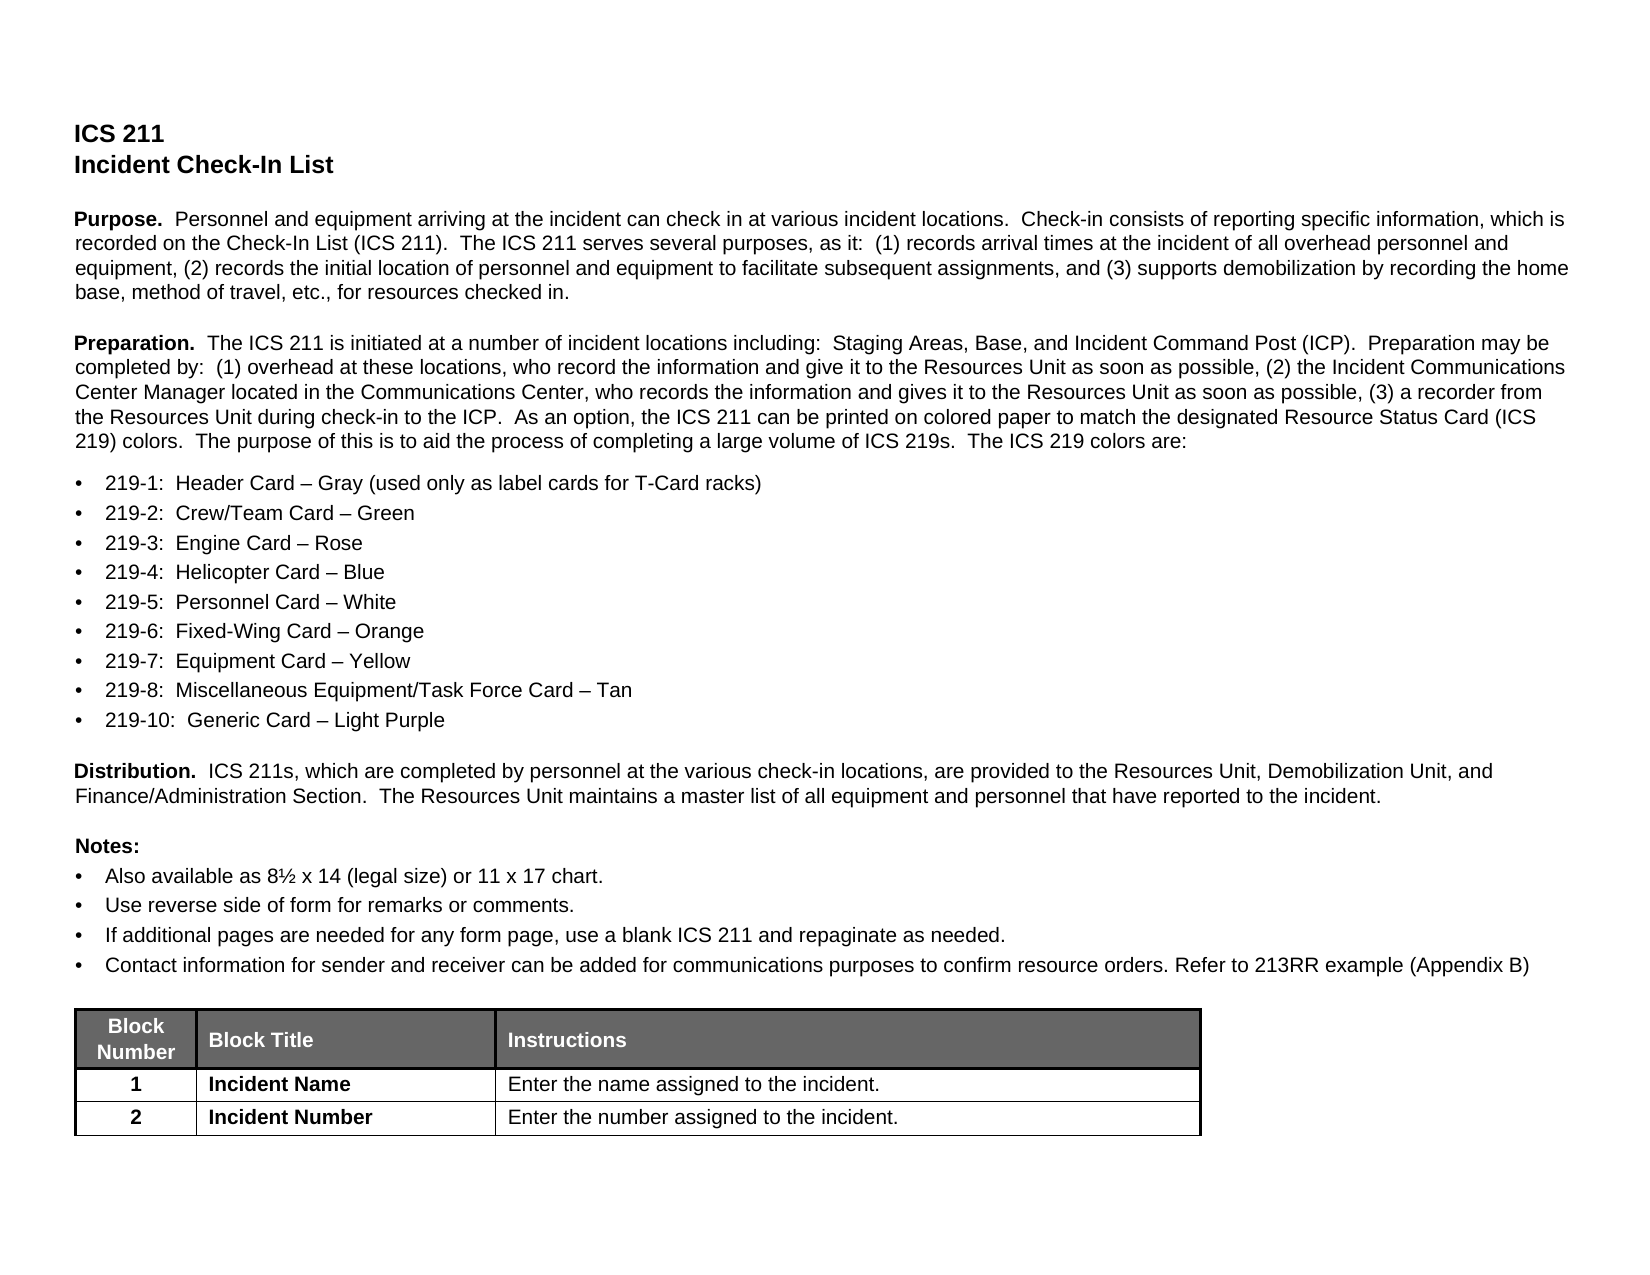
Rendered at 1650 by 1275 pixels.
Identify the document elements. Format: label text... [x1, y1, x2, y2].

table_cell 1 [77, 1070, 196, 1101]
text Incident Check-In List [74, 150, 1576, 178]
list 219-8: Miscellaneous Equipment/Task Force Card – Tan [75, 678, 1576, 702]
text Purpose. Personnel and equipment arriving at the incident can check in at various incident locations. Check-in consists of reporting specific information, which is recorded on the Check-In List (ICS 211). The ICS 211 serves several purposes, as it: (1) records arrival times at the incident of all overhead personnel and equipment, (2) records the initial location of personnel and equipment to facilitate subsequent assignments, and (3) supports demobilization by recording the home base, method of travel, etc., for resources checked in. [74, 207, 1576, 304]
list 219-2: Crew/Team Card – Green [75, 501, 1576, 525]
list If additional pages are needed for any form page, use a blank ICS 211 and repaginate as needed. [75, 923, 1576, 947]
list 219-7: Equipment Card – Yellow [75, 649, 1576, 673]
table_cell Enter the number assigned to the incident. [496, 1102, 1199, 1135]
table_cell Incident Name [197, 1070, 495, 1101]
table_cell Incident Number [197, 1102, 495, 1135]
table_cell 2 [77, 1102, 196, 1135]
list 219-10: Generic Card – Light Purple [75, 708, 1576, 732]
text Distribution. ICS 211s, which are completed by personnel at the various check-in locations, are provided to the Resources Unit, Demobilization Unit, and Finance/Administration Section. The Resources Unit maintains a master list of all equipment and personnel that have reported to the incident. [74, 759, 1576, 808]
text ICS 211 [74, 119, 1576, 147]
table_header Instructions [497, 1011, 1199, 1067]
list 219-3: Engine Card – Rose [75, 530, 1576, 554]
list 219-5: Personnel Card – White [75, 589, 1576, 613]
table_header Block Number [77, 1011, 195, 1067]
list 219-4: Helicopter Card – Blue [75, 560, 1576, 584]
list 219-1: Header Card – Gray (used only as label cards for T-Card racks) [75, 471, 1576, 495]
text Preparation. The ICS 211 is initiated at a number of incident locations including: Staging Areas, Base, and Incident Command Post (ICP). Preparation may be completed by: (1) overhead at these locations, who record the information and give it to the Resources Unit as soon as possible, (2) the Incident Communications Center Manager located in the Communications Center, who records the information and gives it to the Resources Unit as soon as possible, (3) a recorder from the Resources Unit during check-in to the ICP. As an option, the ICS 211 can be printed on colored paper to match the designated Resource Status Card (ICS 219) colors. The purpose of this is to aid the process of completing a large volume of ICS 219s. The ICS 219 colors are: [74, 331, 1576, 453]
list Contact information for sender and receiver can be added for communications purposes to confirm resource orders. Refer to 213RR example (Appendix B) [75, 952, 1576, 976]
list Also available as 8½ x 14 (legal size) or 11 x 17 chart. [75, 864, 1576, 888]
list Use reverse side of form for remarks or comments. [75, 893, 1576, 917]
text Notes: [75, 834, 1576, 858]
table_header Block Title [198, 1011, 494, 1067]
list 219-6: Fixed-Wing Card – Orange [75, 619, 1576, 643]
table_cell Enter the name assigned to the incident. [496, 1070, 1199, 1101]
